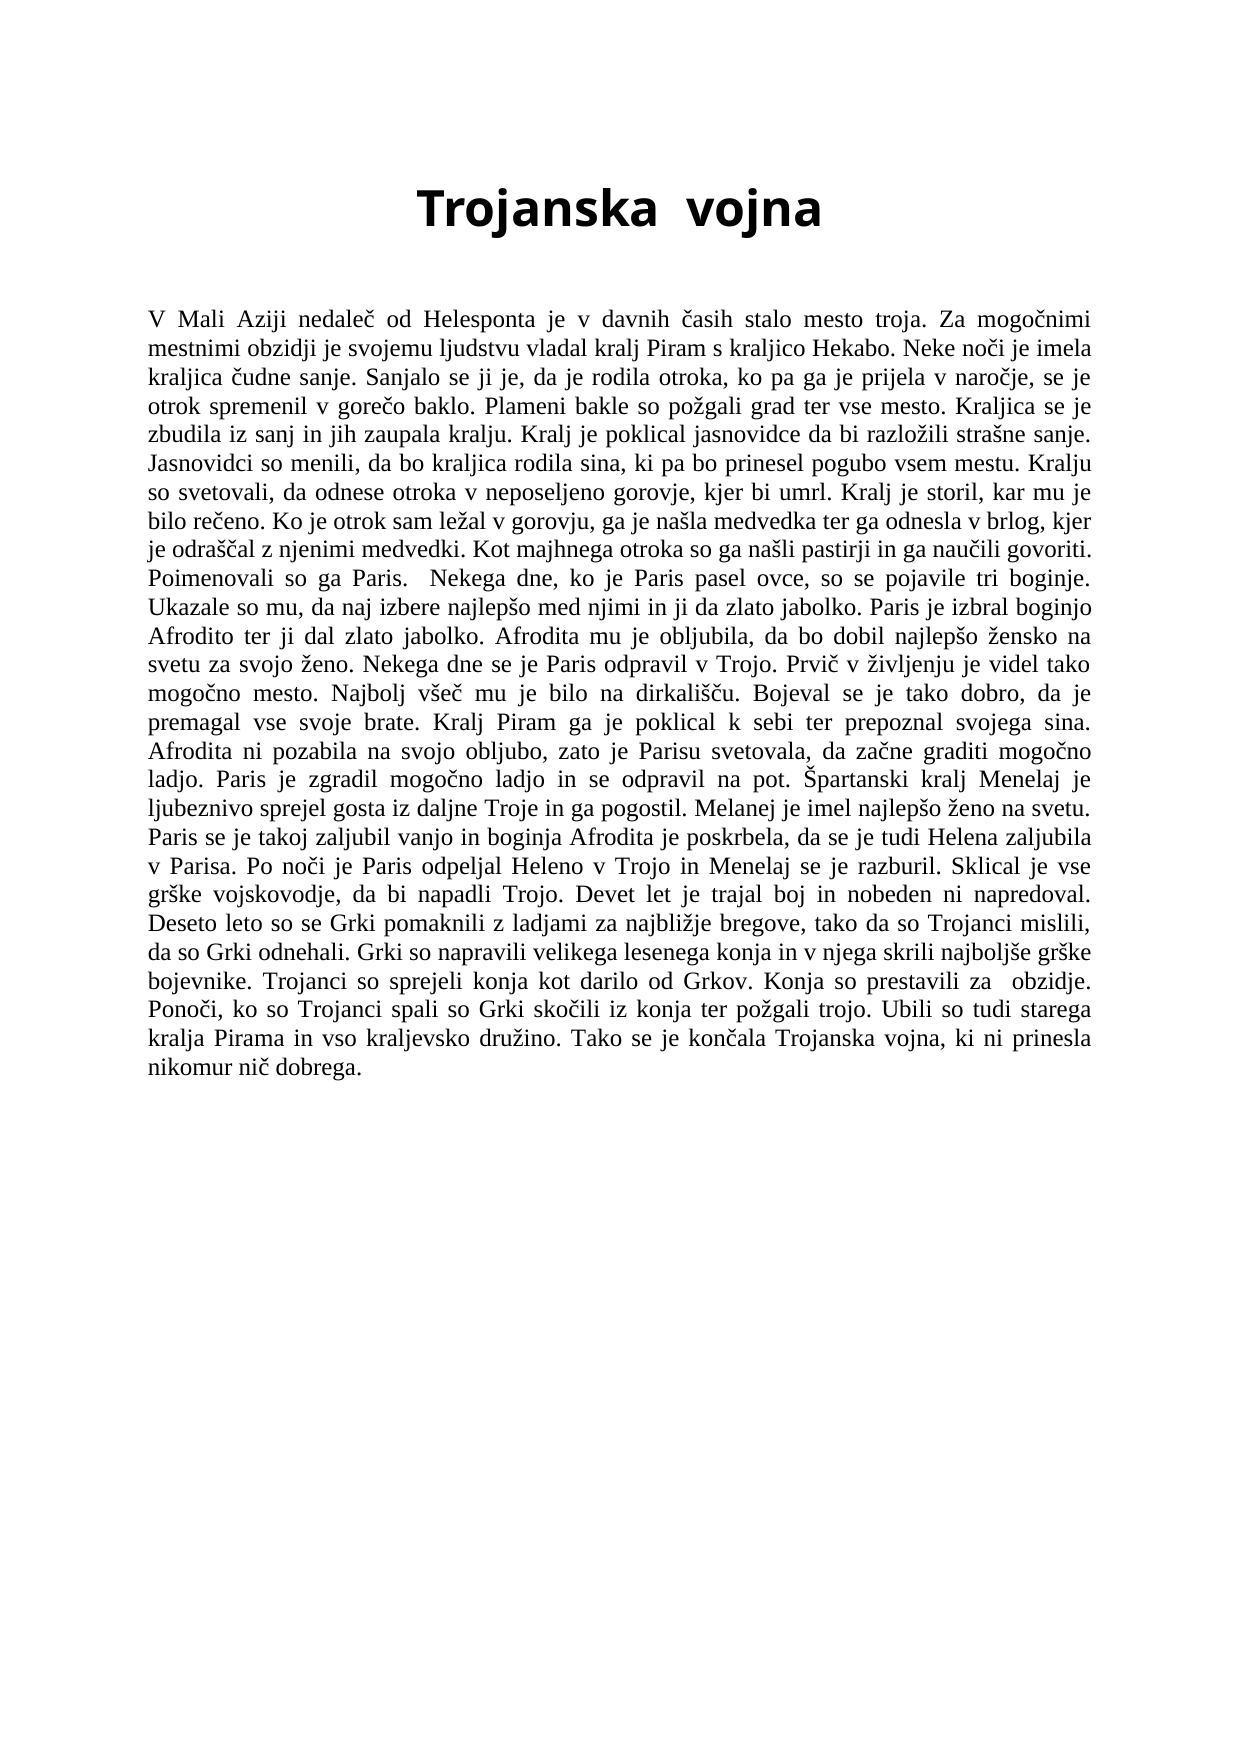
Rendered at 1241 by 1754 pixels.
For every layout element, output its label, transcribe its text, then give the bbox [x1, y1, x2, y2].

subtitle Trojanska vojna [148, 173, 1093, 241]
text V Mali Aziji nedaleč od Helesponta je v davnih časih stalo mesto troja. Za mogočnimi mestnimi obzidji je svojemu ljudstvu vladal kralj Piram s kraljico Hekabo. Neke noči je imela kraljica čudne sanje. Sanjalo se ji je, da je rodila otroka, ko pa ga je prijela v naročje, se je otrok spremenil v gorečo baklo. Plameni bakle so požgali grad ter vse mesto. Kraljica se je zbudila iz sanj in jih zaupala kralju. Kralj je poklical jasnovidce da bi razložili strašne sanje. Jasnovidci so menili, da bo kraljica rodila sina, ki pa bo prinesel pogubo vsem mestu. Kralju so svetovali, da odnese otroka v neposeljeno gorovje, kjer bi umrl. Kralj je storil, kar mu je bilo rečeno. Ko je otrok sam ležal v gorovju, ga je našla medvedka ter ga odnesla v brlog, kjer je odraščal z njenimi medvedki. Kot majhnega otroka so ga našli pastirji in ga naučili govoriti. Poimenovali so ga Paris. Nekega dne, ko je Paris pasel ovce, so se pojavile tri boginje. Ukazale so mu, da naj izbere najlepšo med njimi in ji da zlato jabolko. Paris je izbral boginjo Afrodito ter ji dal zlato jabolko. Afrodita mu je obljubila, da bo dobil najlepšo žensko na svetu za svojo ženo. Nekega dne se je Paris odpravil v Trojo. Prvič v življenju je videl tako mogočno mesto. Najbolj všeč mu je bilo na dirkališču. Bojeval se je tako dobro, da je premagal vse svoje brate. Kralj Piram ga je poklical k sebi ter prepoznal svojega sina. Afrodita ni pozabila na svojo obljubo, zato je Parisu svetovala, da začne graditi mogočno ladjo. Paris je zgradil mogočno ladjo in se odpravil na pot. Špartanski kralj Menelaj je ljubeznivo sprejel gosta iz daljne Troje in ga pogostil. Melanej je imel najlepšo ženo na svetu. Paris se je takoj zaljubil vanjo in boginja Afrodita je poskrbela, da se je tudi Helena zaljubila v Parisa. Po noči je Paris odpeljal Heleno v Trojo in Menelaj se je razburil. Sklical je vse grške vojskovodje, da bi napadli Trojo. Devet let je trajal boj in nobeden ni napredoval. Deseto leto so se Grki pomaknili z ladjami za najbližje bregove, tako da so Trojanci mislili, da so Grki odnehali. Grki so napravili velikega lesenega konja in v njega skrili najboljše grške bojevnike. Trojanci so sprejeli konja kot darilo od Grkov. Konja so prestavili za obzidje. Ponoči, ko so Trojanci spali so Grki skočili iz konja ter požgali trojo. Ubili so tudi starega kralja Pirama in vso kraljevsko družino. Tako se je končala Trojanska vojna, ki ni prinesla nikomur nič dobrega. [148, 304, 1093, 1081]
